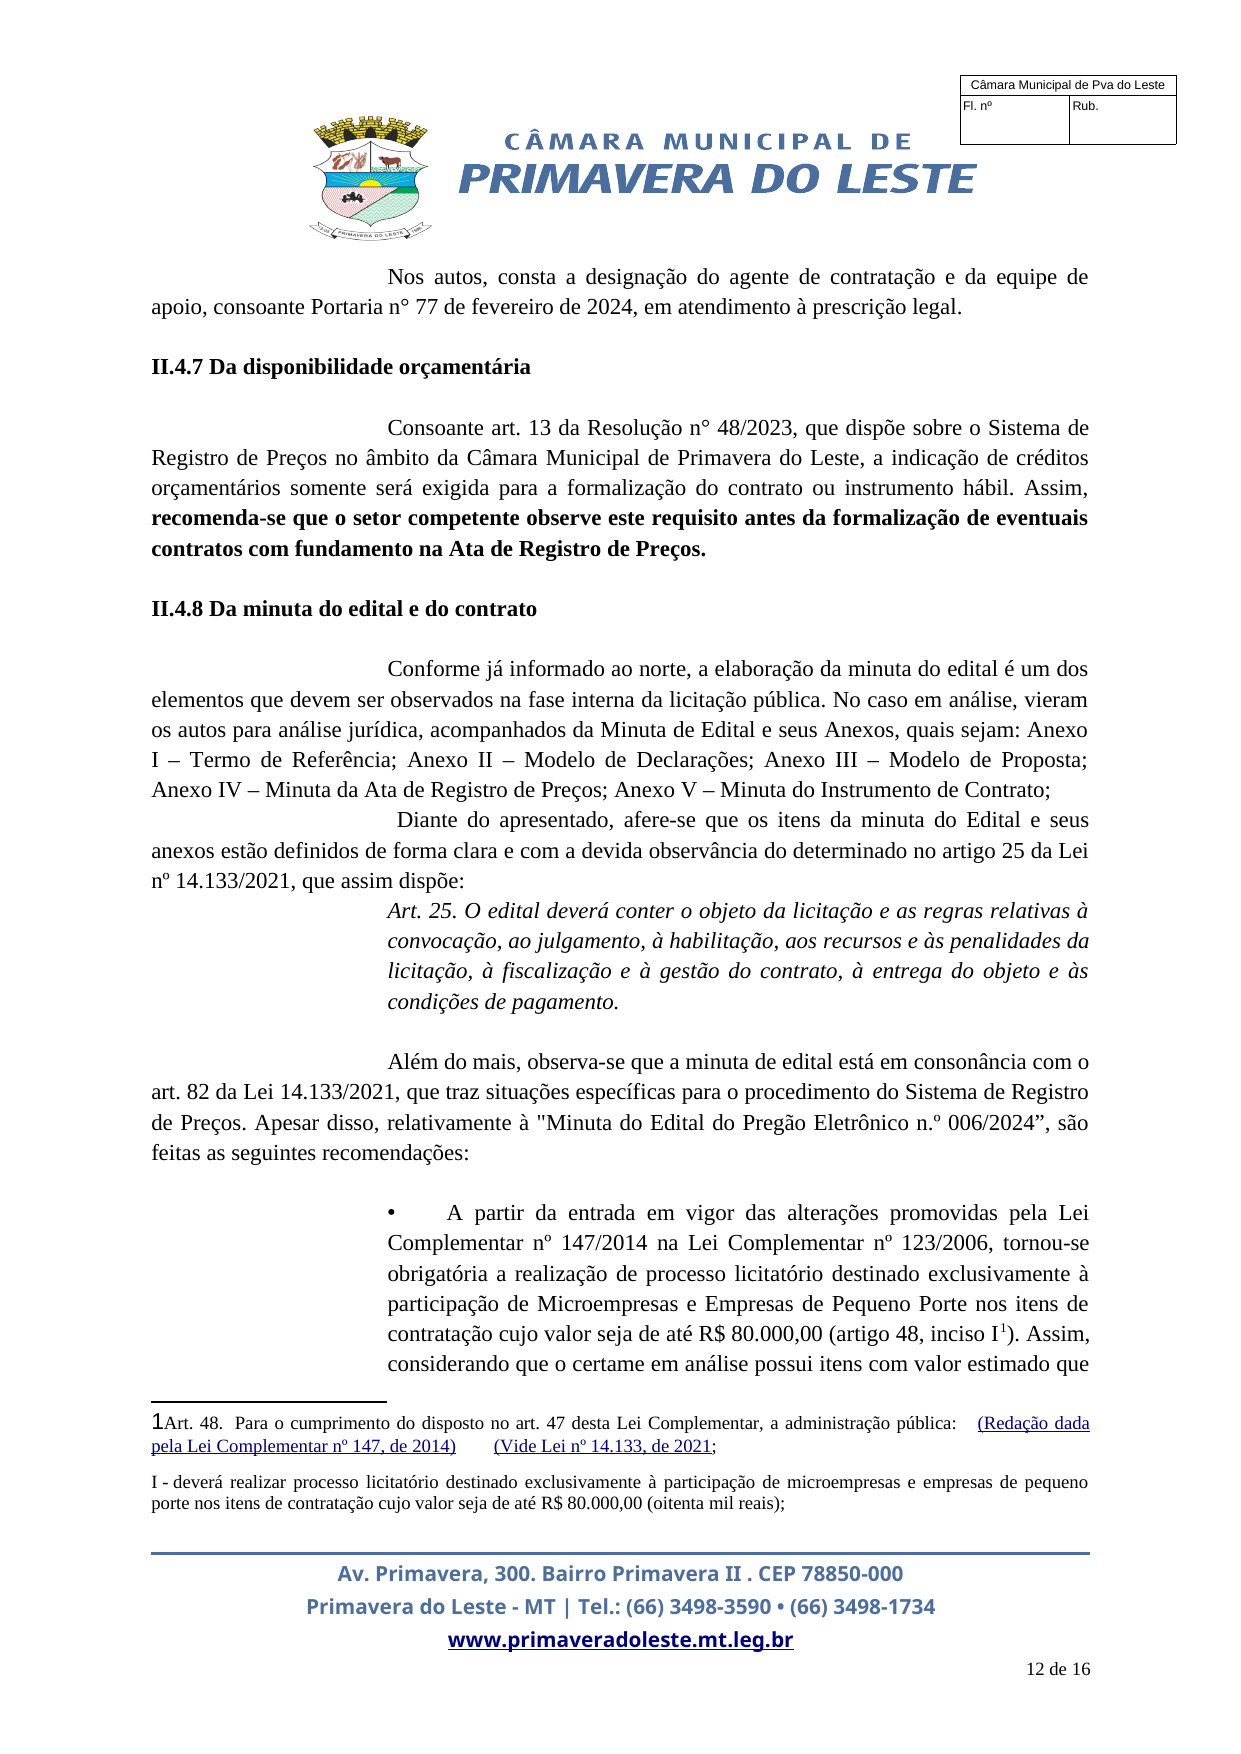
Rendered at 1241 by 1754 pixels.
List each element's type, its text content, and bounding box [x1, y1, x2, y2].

picture [1070, 108, 1115, 144]
list A partir da entrada em vigor das alterações promovidas pela Lei Complementar nº 147/2014 na Lei Complementar nº 123/2006, tornou-se obrigatória a realização de processo licitatório destinado exclusivamente à participação de Microempresas e Empresas de Pequeno Porte nos itens de contratação cujo valor seja de até R$ 80.000,00 (artigo 48, inciso I). Assim, considerando que o certame em análise possui itens com valor estimado que [387, 1199, 1090, 1377]
text Diante do apresentado, afere-se que os itens da minuta do Edital e seus anexos estão definidos de forma clara e com a devida observância do determinado no artigo 25 da Lei nº 14.133/2021, que assim dispõe: [151, 806, 1090, 893]
list I - deverá realizar processo licitatório destinado exclusivamente à participação de microempresas e empresas de pequeno porte nos itens de contratação cujo valor seja de até R$ 80.000,00 (oitenta mil reais); [151, 1471, 1090, 1514]
text II.4.8 Da minuta do edital e do contrato [151, 595, 1090, 621]
text Conforme já informado ao norte, a elaboração da minuta do edital é um dos elementos que devem ser observados na fase interna da licitação pública. No caso em análise, vieram os autos para análise jurídica, acompanhados da Minuta de Edital e seus Anexos, quais sejam: Anexo I – Termo de Referência; Anexo II – Modelo de Declarações; Anexo III – Modelo de Proposta; Anexo IV – Minuta da Ata de Registro de Preços; Anexo V – Minuta do Instrumento de Contrato; [151, 655, 1090, 803]
picture [961, 108, 1069, 144]
text Consoante art. 13 da Resolução n° 48/2023, que dispõe sobre o Sistema de Registro de Preços no âmbito da Câmara Municipal de Primavera do Leste, a indicação de créditos orçamentários somente será exigida para a formalização do contrato ou instrumento hábil. Assim, recomenda-se que o setor competente observe este requisito antes da formalização de eventuais contratos com fundamento na Ata de Registro de Preços. [151, 414, 1090, 561]
list Art. 48. Para o cumprimento do disposto no art. 47 desta Lei Complementar, a administração pública: (Redação dada pela Lei Complementar nº 147, de 2014) (Vide Lei nº 14.133, de 2021; [151, 1408, 1090, 1456]
text Art. 25. O edital deverá conter o objeto da licitação e as regras relativas à convocação, ao julgamento, à habilitação, aos recursos e às penalidades da licitação, à fiscalização e à gestão do contrato, à entrega do objeto e às condições de pagamento. [387, 897, 1090, 1014]
text II.4.7 Da disponibilidade orçamentária [151, 353, 1090, 380]
text Nos autos, consta a designação do agente de contratação e da equipe de apoio, consoante Portaria n° 77 de fevereiro de 2024, em atendimento à prescrição legal. [151, 258, 1090, 319]
picture [140, 108, 1115, 250]
text Além do mais, observa-se que a minuta de edital está em consonância com o art. 82 da Lei 14.133/2021, que traz situações específicas para o procedimento do Sistema de Registro de Preços. Apesar disso, relativamente à "Minuta do Edital do Pregão Eletrônico n.º 006/2024”, são feitas as seguintes recomendações: [151, 1048, 1090, 1165]
